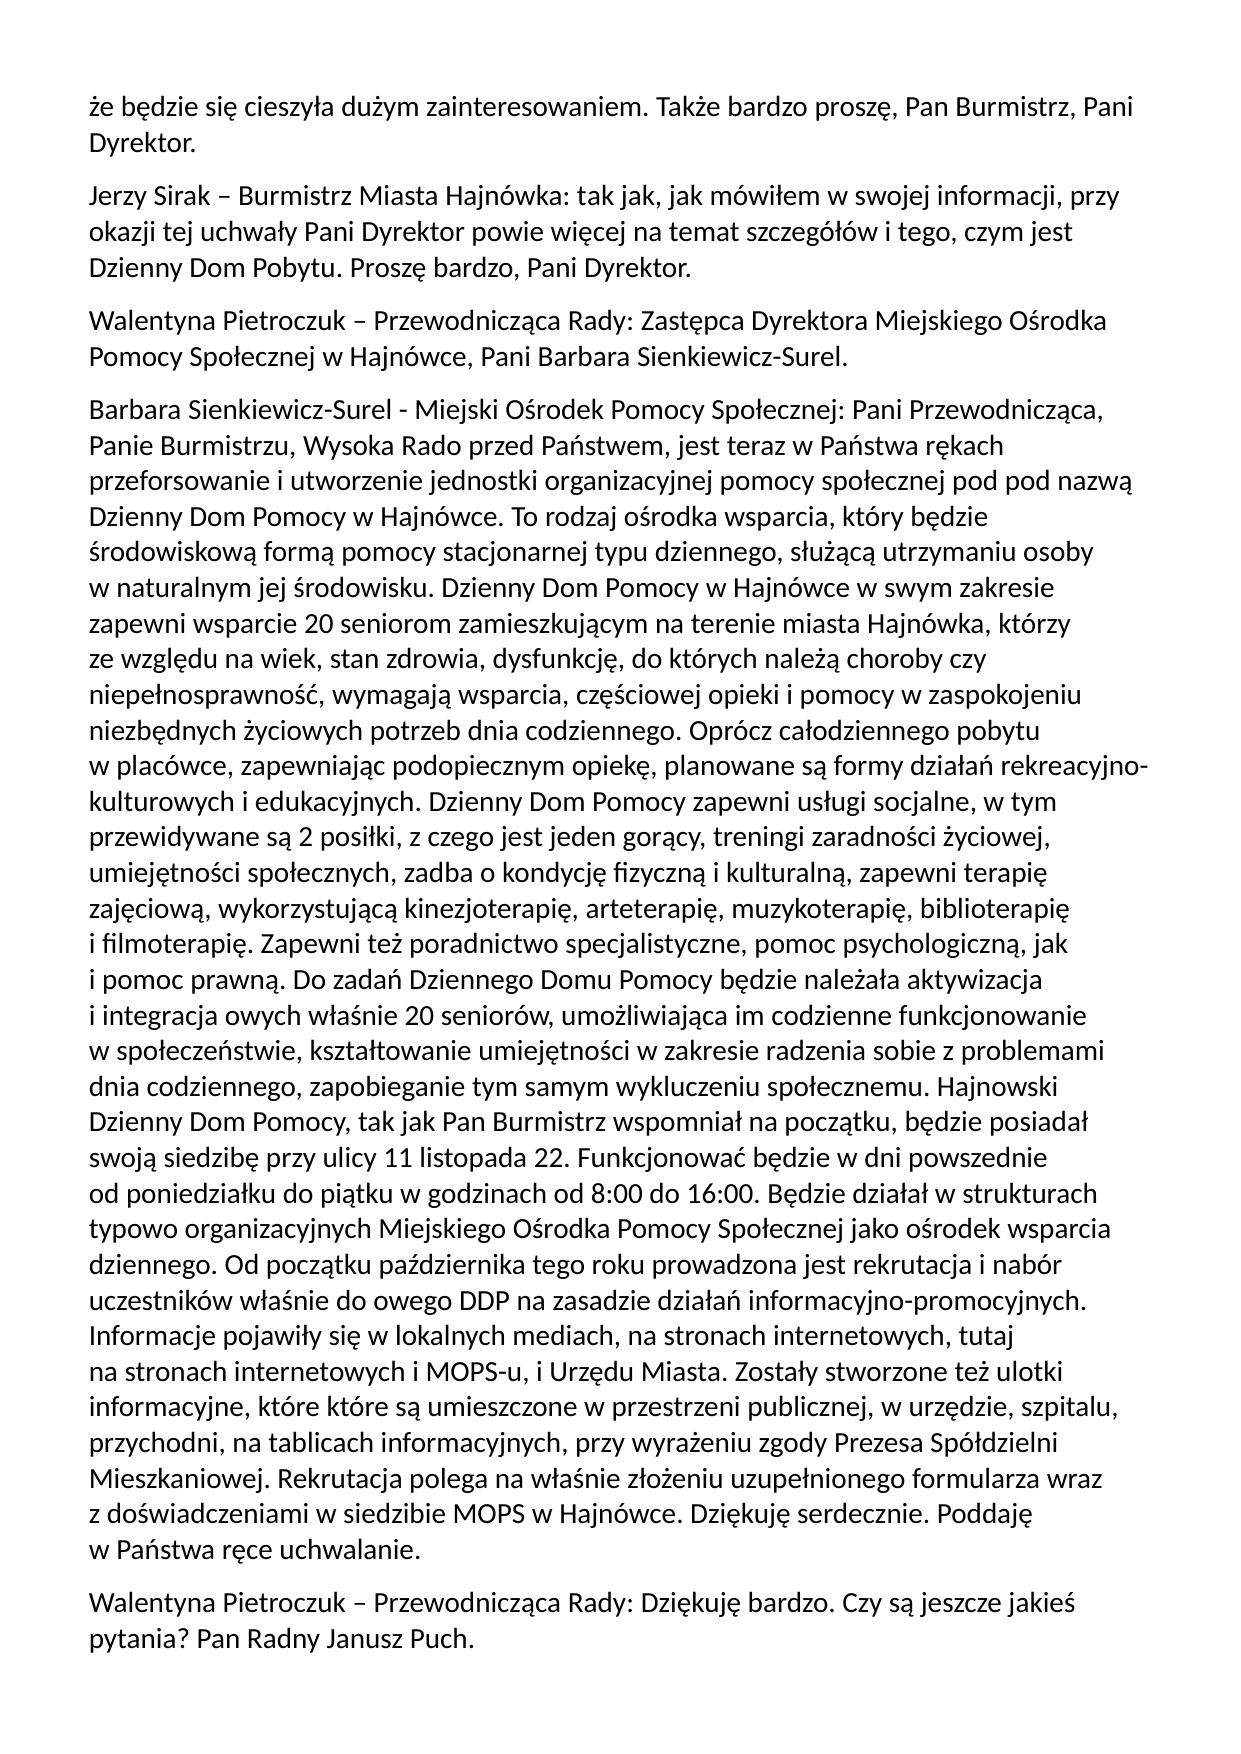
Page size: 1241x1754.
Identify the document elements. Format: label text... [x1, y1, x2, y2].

text Walentyna Pietroczuk – Przewodnicząca Rady: Zastępca Dyrektora Miejskiego Ośrodka Pomocy Społecznej w Hajnówce, Pani Barbara Sienkiewicz-Surel. [88, 302, 1152, 373]
text Jerzy Sirak – Burmistrz Miasta Hajnówka: tak jak, jak mówiłem w swojej informacji, przy okazji tej uchwały Pani Dyrektor powie więcej na temat szczegółów i tego, czym jest Dzienny Dom Pobytu. Proszę bardzo, Pani Dyrektor. [88, 177, 1152, 284]
text że będzie się cieszyła dużym zainteresowaniem. Także bardzo proszę, Pan Burmistrz, Pani Dyrektor. [88, 88, 1152, 160]
text Walentyna Pietroczuk – Przewodnicząca Rady: Dziękuję bardzo. Czy są jeszcze jakieś pytania? Pan Radny Janusz Puch. [88, 1584, 1152, 1656]
text Barbara Sienkiewicz-Surel - Miejski Ośrodek Pomocy Społecznej: Pani Przewodnicząca, Panie Burmistrzu, Wysoka Rado przed Państwem, jest teraz w Państwa rękach przeforsowanie i utworzenie jednostki organizacyjnej pomocy społecznej pod pod nazwą Dzienny Dom Pomocy w Hajnówce. To rodzaj ośrodka wsparcia, który będzie środowiskową formą pomocy stacjonarnej typu dziennego, służącą utrzymaniu osoby w naturalnym jej środowisku. Dzienny Dom Pomocy w Hajnówce w swym zakresie zapewni wsparcie 20 seniorom zamieszkującym na terenie miasta Hajnówka, którzy ze względu na wiek, stan zdrowia, dysfunkcję, do których należą choroby czy niepełnosprawność, wymagają wsparcia, częściowej opieki i pomocy w zaspokojeniu niezbędnych życiowych potrzeb dnia codziennego. Oprócz całodziennego pobytu w placówce, zapewniając podopiecznym opiekę, planowane są formy działań rekreacyjno-kulturowych i edukacyjnych. Dzienny Dom Pomocy zapewni usługi socjalne, w tym przewidywane są 2 posiłki, z czego jest jeden gorący, treningi zaradności życiowej, umiejętności społecznych, zadba o kondycję fizyczną i kulturalną, zapewni terapię zajęciową, wykorzystującą kinezjoterapię, arteterapię, muzykoterapię, biblioterapię i filmoterapię. Zapewni też poradnictwo specjalistyczne, pomoc psychologiczną, jak i pomoc prawną. Do zadań Dziennego Domu Pomocy będzie należała aktywizacja i integracja owych właśnie 20 seniorów, umożliwiająca im codzienne funkcjonowanie w społeczeństwie, kształtowanie umiejętności w zakresie radzenia sobie z problemami dnia codziennego, zapobieganie tym samym wykluczeniu społecznemu. Hajnowski Dzienny Dom Pomocy, tak jak Pan Burmistrz wspomniał na początku, będzie posiadał swoją siedzibę przy ulicy 11 listopada 22. Funkcjonować będzie w dni powszednie od poniedziałku do piątku w godzinach od 8:00 do 16:00. Będzie działał w strukturach typowo organizacyjnych Miejskiego Ośrodka Pomocy Społecznej jako ośrodek wsparcia dziennego. Od początku października tego roku prowadzona jest rekrutacja i nabór uczestników właśnie do owego DDP na zasadzie działań informacyjno-promocyjnych. Informacje pojawiły się w lokalnych mediach, na stronach internetowych, tutaj na stronach internetowych i MOPS-u, i Urzędu Miasta. Zostały stworzone też ulotki informacyjne, które które są umieszczone w przestrzeni publicznej, w urzędzie, szpitalu, przychodni, na tablicach informacyjnych, przy wyrażeniu zgody Prezesa Spółdzielni Mieszkaniowej. Rekrutacja polega na właśnie złożeniu uzupełnionego formularza wraz z doświadczeniami w siedzibie MOPS w Hajnówce. Dziękuję serdecznie. Poddaję w Państwa ręce uchwalanie. [88, 391, 1152, 1567]
